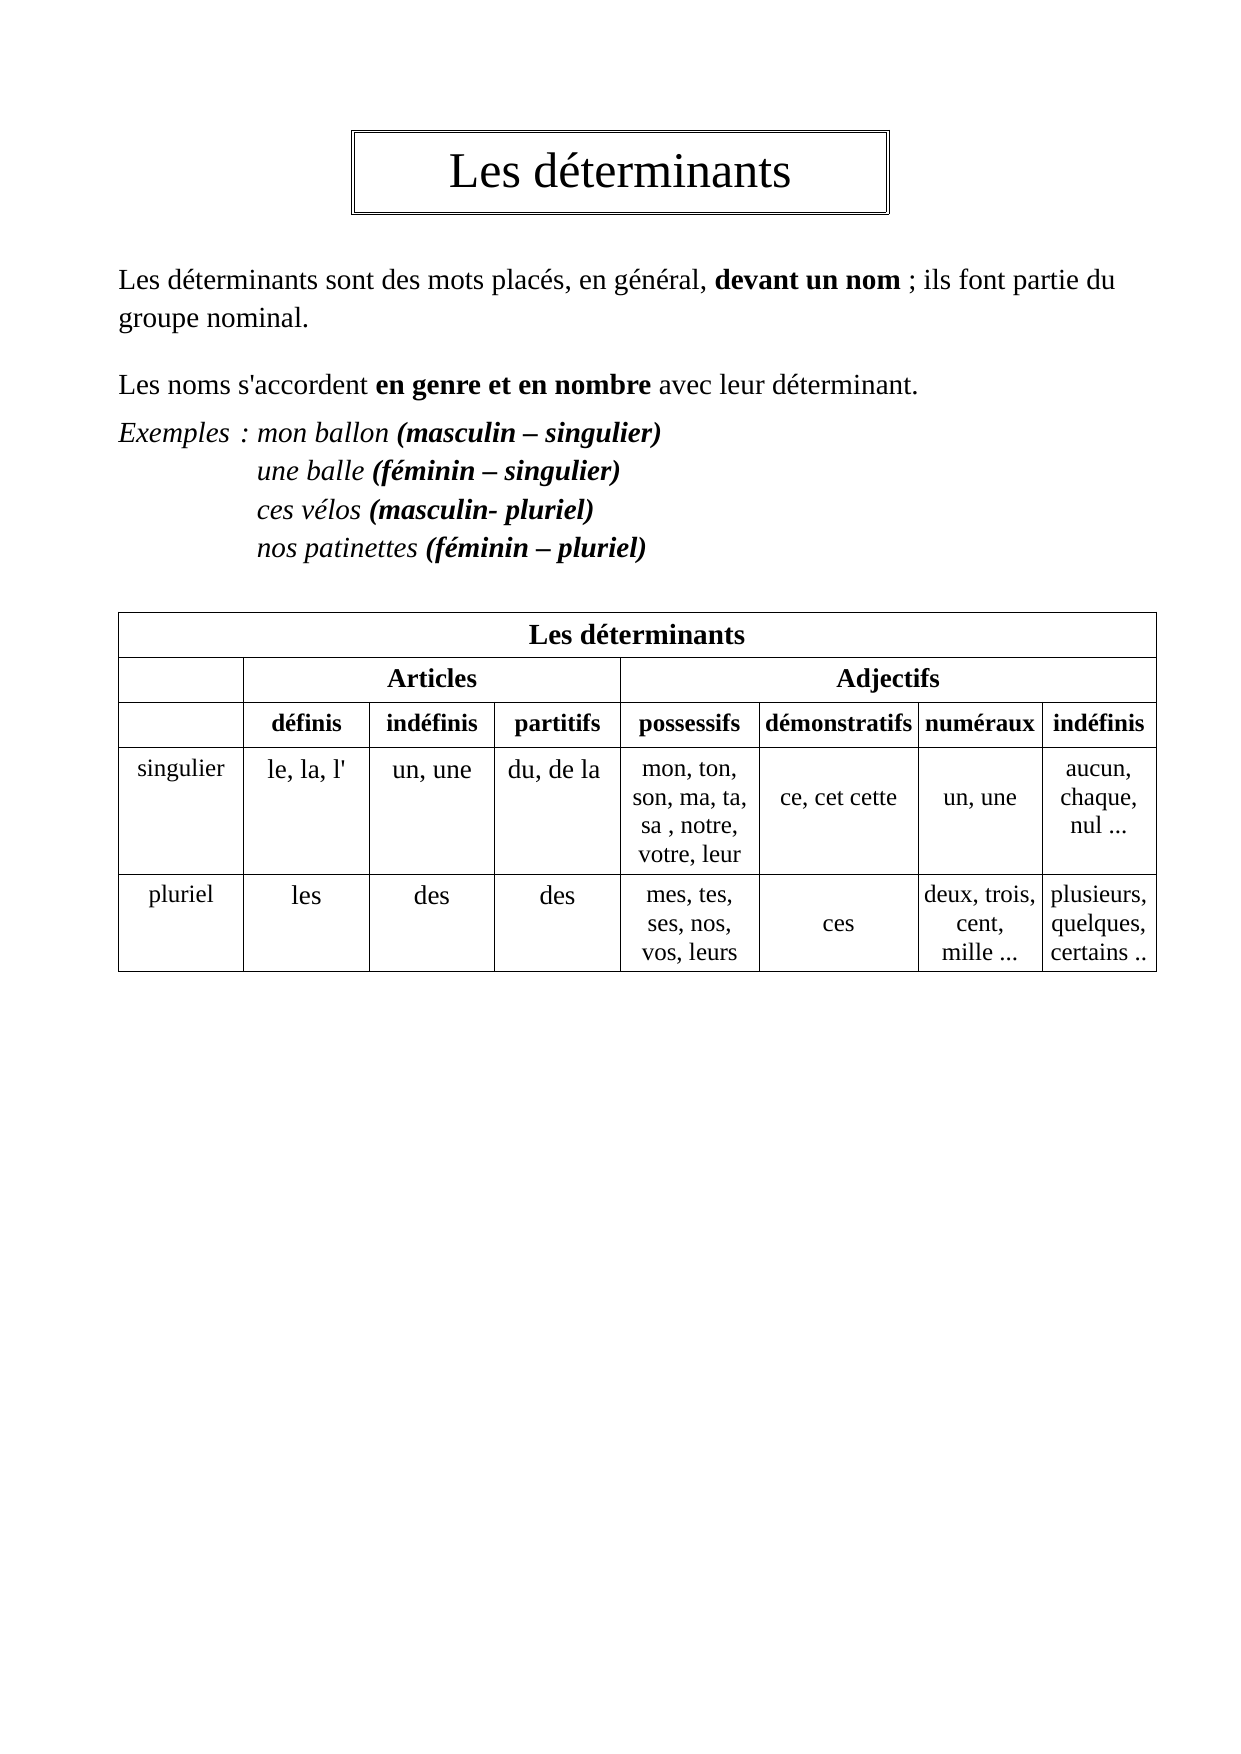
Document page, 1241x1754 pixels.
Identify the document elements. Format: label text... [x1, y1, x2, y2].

table_cell deux, trois, cent, mille ... [919, 875, 1042, 971]
table_cell [119, 658, 243, 702]
table_cell le, la, l' [244, 748, 369, 873]
table_cell indéfinis [370, 703, 494, 747]
text Les noms s'accordent en genre et en nombre avec leur déterminant. [118, 367, 1122, 401]
table_cell possessifs [621, 703, 759, 747]
text Exemples : mon ballon (masculin – singulier) [118, 415, 1122, 449]
table_cell Adjectifs [621, 658, 1156, 702]
text une balle (féminin – singulier) [118, 453, 1122, 487]
table_cell plusieurs, quelques, certains .. [1043, 875, 1156, 971]
table_cell un, une [370, 748, 494, 873]
table_cell ce, cet cette [760, 748, 918, 873]
text ces vélos (masculin- pluriel) [118, 492, 1122, 525]
table_cell les [244, 875, 369, 971]
table_cell singulier [119, 748, 243, 873]
text nos patinettes (féminin – pluriel) [118, 530, 1122, 564]
table_cell du, de la [495, 748, 620, 873]
table_cell [119, 703, 243, 747]
table_cell numéraux [919, 703, 1042, 747]
table_cell des [370, 875, 494, 971]
table_cell mon, ton, son, ma, ta, sa , notre, votre, leur [621, 748, 759, 873]
table_cell un, une [919, 748, 1042, 873]
table_cell pluriel [119, 875, 243, 971]
table_cell définis [244, 703, 369, 747]
table_header Les déterminants [119, 613, 1156, 657]
text Les déterminants [363, 141, 878, 199]
table_cell partitifs [495, 703, 620, 747]
table_cell ces [760, 875, 918, 971]
table_cell indéfinis [1043, 703, 1156, 747]
table_cell Articles [244, 658, 620, 702]
table_cell des [495, 875, 620, 971]
table_cell mes, tes, ses, nos, vos, leurs [621, 875, 759, 971]
text groupe nominal. [118, 300, 1122, 334]
text Les déterminants sont des mots placés, en général, devant un nom ; ils font partie du [118, 262, 1122, 295]
table_cell aucun, chaque, nul ... [1043, 748, 1156, 873]
table_cell démonstratifs [760, 703, 918, 747]
